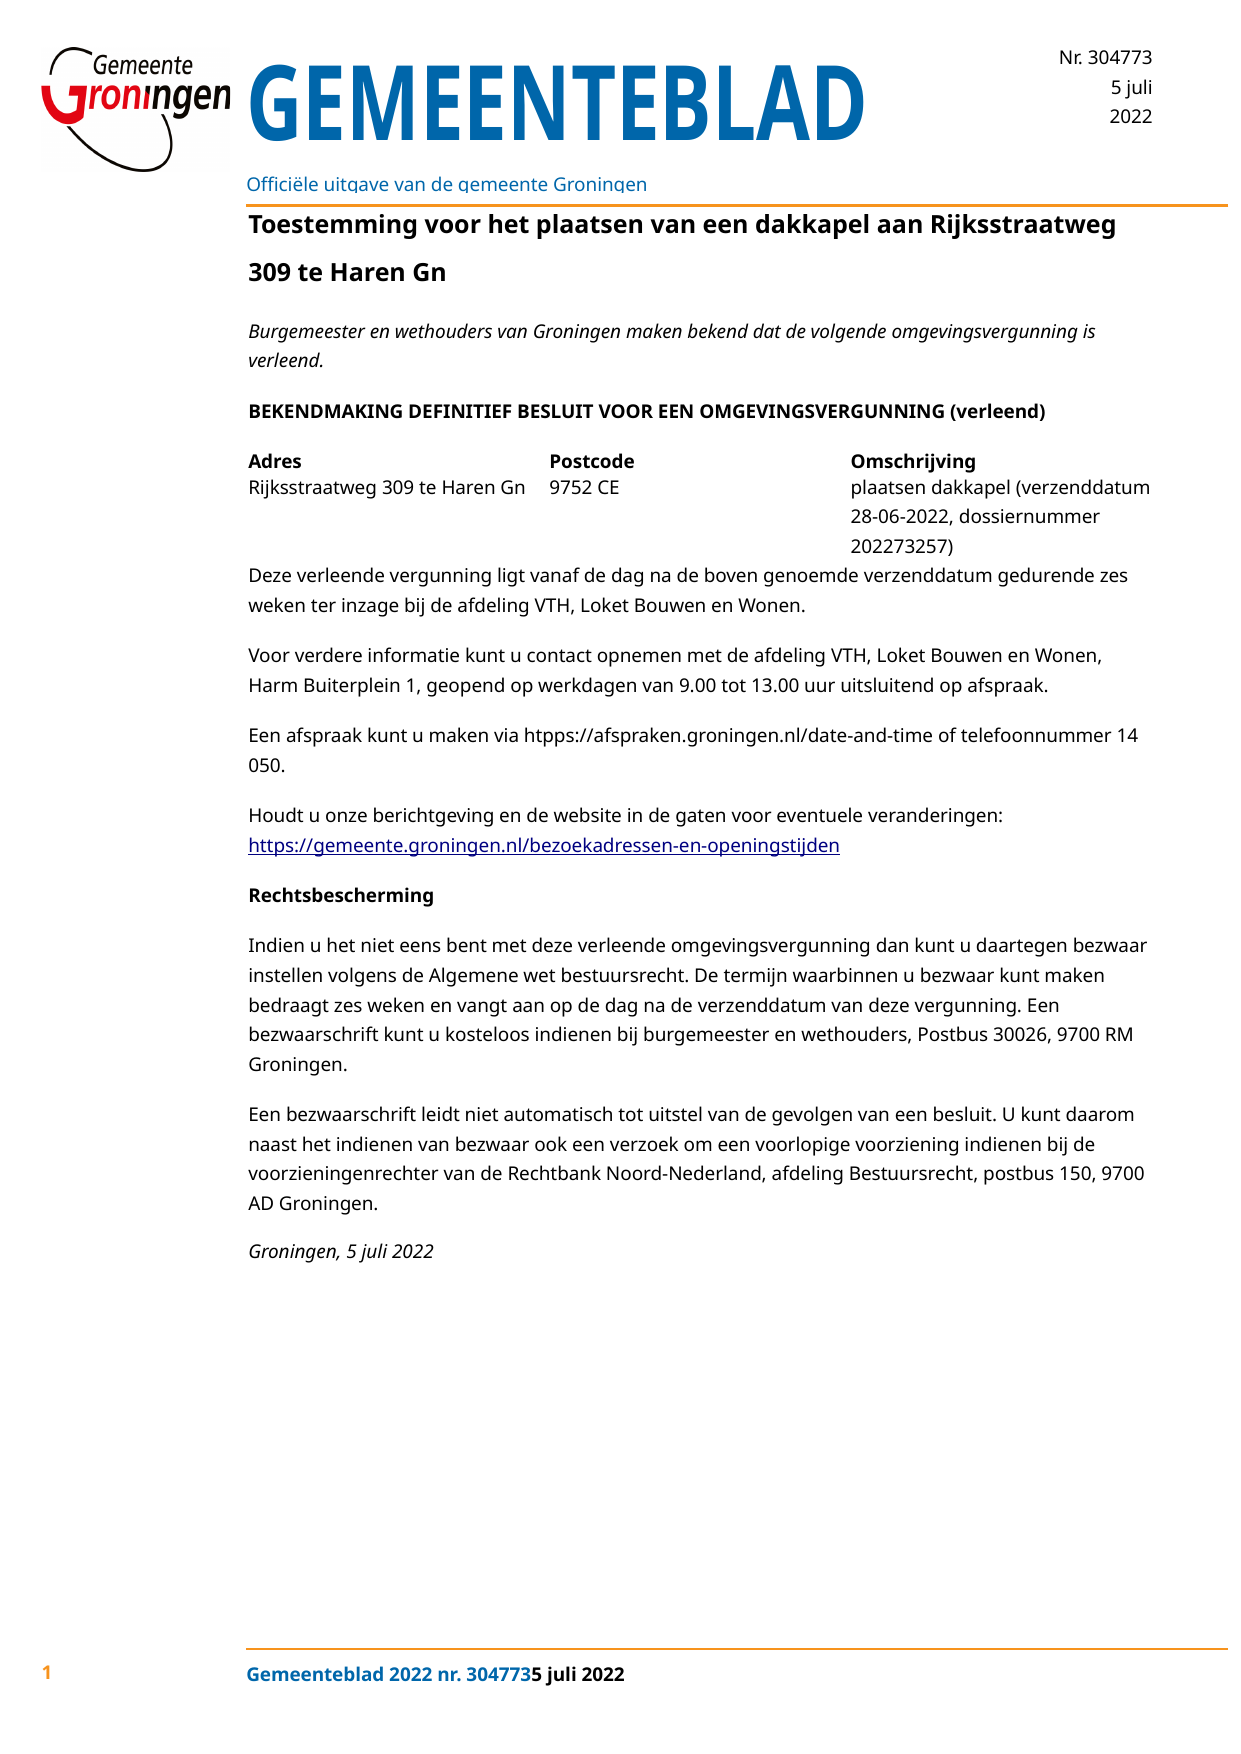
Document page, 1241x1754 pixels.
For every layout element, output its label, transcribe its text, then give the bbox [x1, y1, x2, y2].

table_cell plaatsen dakkapel (verzenddatum 28-06-2022, dossiernummer 202273257) [850, 474, 1152, 559]
text Een afspraak kunt u maken via htpps://afspraken.groningen.nl/date-and-time of telefoonnummer 14 050. [248, 722, 1152, 778]
text Indien u het niet eens bent met deze verleende omgevingsvergunning dan kunt u daartegen bezwaar instellen volgens de Algemene wet bestuursrecht. De termijn waarbinnen u bezwaar kunt maken bedraagt zes weken en vangt aan op de dag na de verzenddatum van deze vergunning. Een bezwaarschrift kunt u kosteloos indienen bij burgemeester en wethouders, Postbus 30026, 9700 RM Groningen. [248, 933, 1152, 1077]
table_header Adres [248, 449, 549, 474]
text Groningen, 5 juli 2022 [248, 1238, 1152, 1264]
text Een bezwaarschrift leidt niet automatisch tot uitstel van de gevolgen van een besluit. U kunt daarom naast het indienen van bezwaar ook een verzoek om een voorlopige voorziening indienen bij de voorzieningenrechter van de Rechtbank Noord-Nederland, afdeling Bestuursrecht, postbus 150, 9700 AD Groningen. [248, 1101, 1152, 1216]
text Houdt u onze berichtgeving en de website in de gaten voor eventuele veranderingen: https://gemeente.groningen.nl/bezoekadressen-en-openingstijden [248, 802, 1152, 858]
text Toestemming voor het plaatsen van een dakkapel aan Rijksstraatweg 309 te Haren Gn [248, 207, 1152, 288]
text BEKENDMAKING DEFINITIEF BESLUIT VOOR EEN OMGEVINGSVERGUNNING (verleend) [248, 398, 1152, 424]
table_header Omschrijving [850, 449, 1152, 474]
text Burgemeester en wethouders van Groningen maken bekend dat de volgende omgevingsvergunning is verleend. [248, 318, 1152, 373]
table_cell Rijksstraatweg 309 te Haren Gn [248, 474, 549, 559]
text Rechtsbescherming [248, 882, 1152, 908]
picture [41, 47, 231, 172]
table_cell 9752 CE [549, 474, 850, 559]
table_header Postcode [549, 449, 850, 474]
text Voor verdere informatie kunt u contact opnemen met de afdeling VTH, Loket Bouwen en Wonen, Harm Buiterplein 1, geopend op werkdagen van 9.00 tot 13.00 uur uitsluitend op afspraak. [248, 642, 1152, 698]
text Deze verleende vergunning ligt vanaf de dag na de boven genoemde verzenddatum gedurende zes weken ter inzage bij de afdeling VTH, Loket Bouwen en Wonen. [248, 562, 1152, 618]
